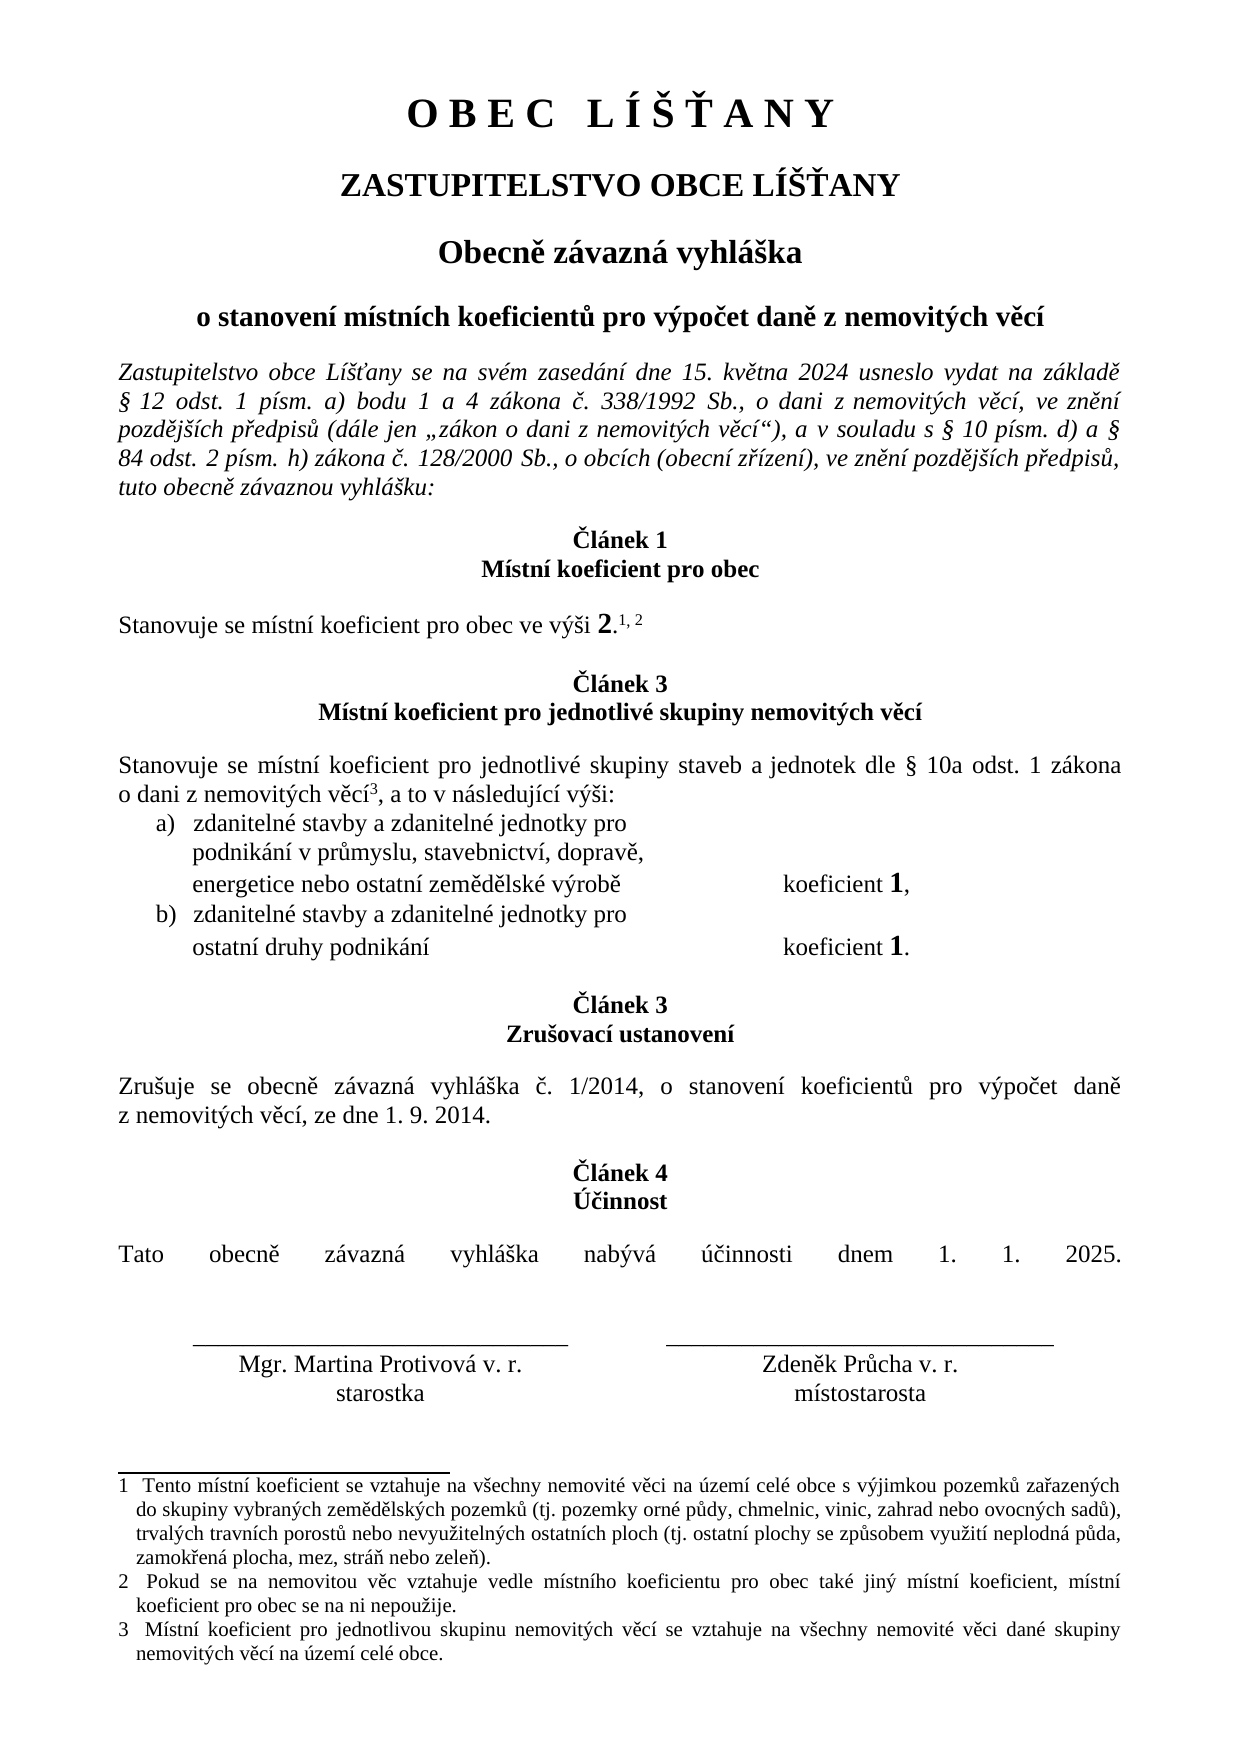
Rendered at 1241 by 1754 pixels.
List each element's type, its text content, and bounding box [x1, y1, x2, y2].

table_header ______________________________ [140, 1320, 620, 1349]
text Místní koeficient pro jednotlivou skupinu nemovitých věcí se vztahuje na všechny nemovité věci dané skupiny nemovitých věcí na území celé obce. [118, 1617, 1122, 1665]
table_header _______________________________ [620, 1320, 1100, 1349]
text ZASTUPITELSTVO OBCE LÍŠŤANY [118, 165, 1122, 204]
text ostatní druhy podnikání koeficient 1. [192, 928, 1122, 961]
list zdanitelné stavby a zdanitelné jednotky pro [156, 899, 1122, 928]
text Článek 3 [118, 990, 1122, 1019]
table_cell Zdeněk Průcha v. r. místostarosta [620, 1349, 1100, 1407]
text Článek 3 [118, 669, 1122, 697]
text Stanovuje se místní koeficient pro jednotlivé skupiny staveb a jednotek dle § 10a odst. 1 zákona o dani z nemovitých věcí, a to v následující výši: [118, 750, 1122, 808]
text energetice nebo ostatní zemědělské výrobě koeficient 1, [192, 865, 1122, 899]
text Zrušuje se obecně závazná vyhláška č. 1/2014, o stanovení koeficientů pro výpočet daně z nemovitých věcí, ze dne 1. 9. 2014. [118, 1071, 1122, 1129]
text Článek 1 [118, 525, 1122, 554]
table_cell Mgr. Martina Protivová v. r. starostka [140, 1349, 620, 1407]
text Místní koeficient pro jednotlivé skupiny nemovitých věcí [118, 697, 1122, 726]
text Článek 4 [118, 1158, 1122, 1186]
text Účinnost [118, 1186, 1122, 1215]
text Tento místní koeficient se vztahuje na všechny nemovité věci na území celé obce s výjimkou pozemků zařazených do skupiny vybraných zemědělských pozemků (tj. pozemky orné půdy, chmelnic, vinic, zahrad nebo ovocných sadů), trvalých travních porostů nebo nevyužitelných ostatních ploch (tj. ostatní plochy se způsobem využití neplodná půda, zamokřená plocha, mez, stráň nebo zeleň). [118, 1473, 1122, 1569]
text Zastupitelstvo obce Líšťany se na svém zasedání dne 15. května 2024 usneslo vydat na základě § 12 odst. 1 písm. a) bodu 1 a 4 zákona č. 338/1992 Sb., o dani z nemovitých věcí, ve znění pozdějších předpisů (dále jen „zákon o dani z nemovitých věcí“), a v souladu s § 10 písm. d) a § 84 odst. 2 písm. h) zákona č. 128/2000 Sb., o obcích (obecní zřízení), ve znění pozdějších předpisů, tuto obecně závaznou vyhlášku: [118, 357, 1122, 501]
text Tato obecně závazná vyhláška nabývá účinnosti dnem 1. 1. 2025. [118, 1239, 1122, 1292]
text Pokud se na nemovitou věc vztahuje vedle místního koeficientu pro obec také jiný místní koeficient, místní koeficient pro obec se na ni nepoužije. [118, 1569, 1122, 1617]
text O B E C L Í Š Ť A N Y [118, 89, 1122, 137]
text podnikání v průmyslu, stavebnictví, dopravě, [192, 837, 1122, 865]
list zdanitelné stavby a zdanitelné jednotky pro [156, 808, 1122, 837]
text Zrušovací ustanovení [118, 1019, 1122, 1047]
text Místní koeficient pro obec [118, 554, 1122, 582]
text Stanovuje se místní koeficient pro obec ve výši 2., [118, 606, 1122, 640]
text o stanovení místních koeficientů pro výpočet daně z nemovitých věcí [118, 299, 1122, 333]
text Obecně závazná vyhláška [118, 232, 1122, 271]
